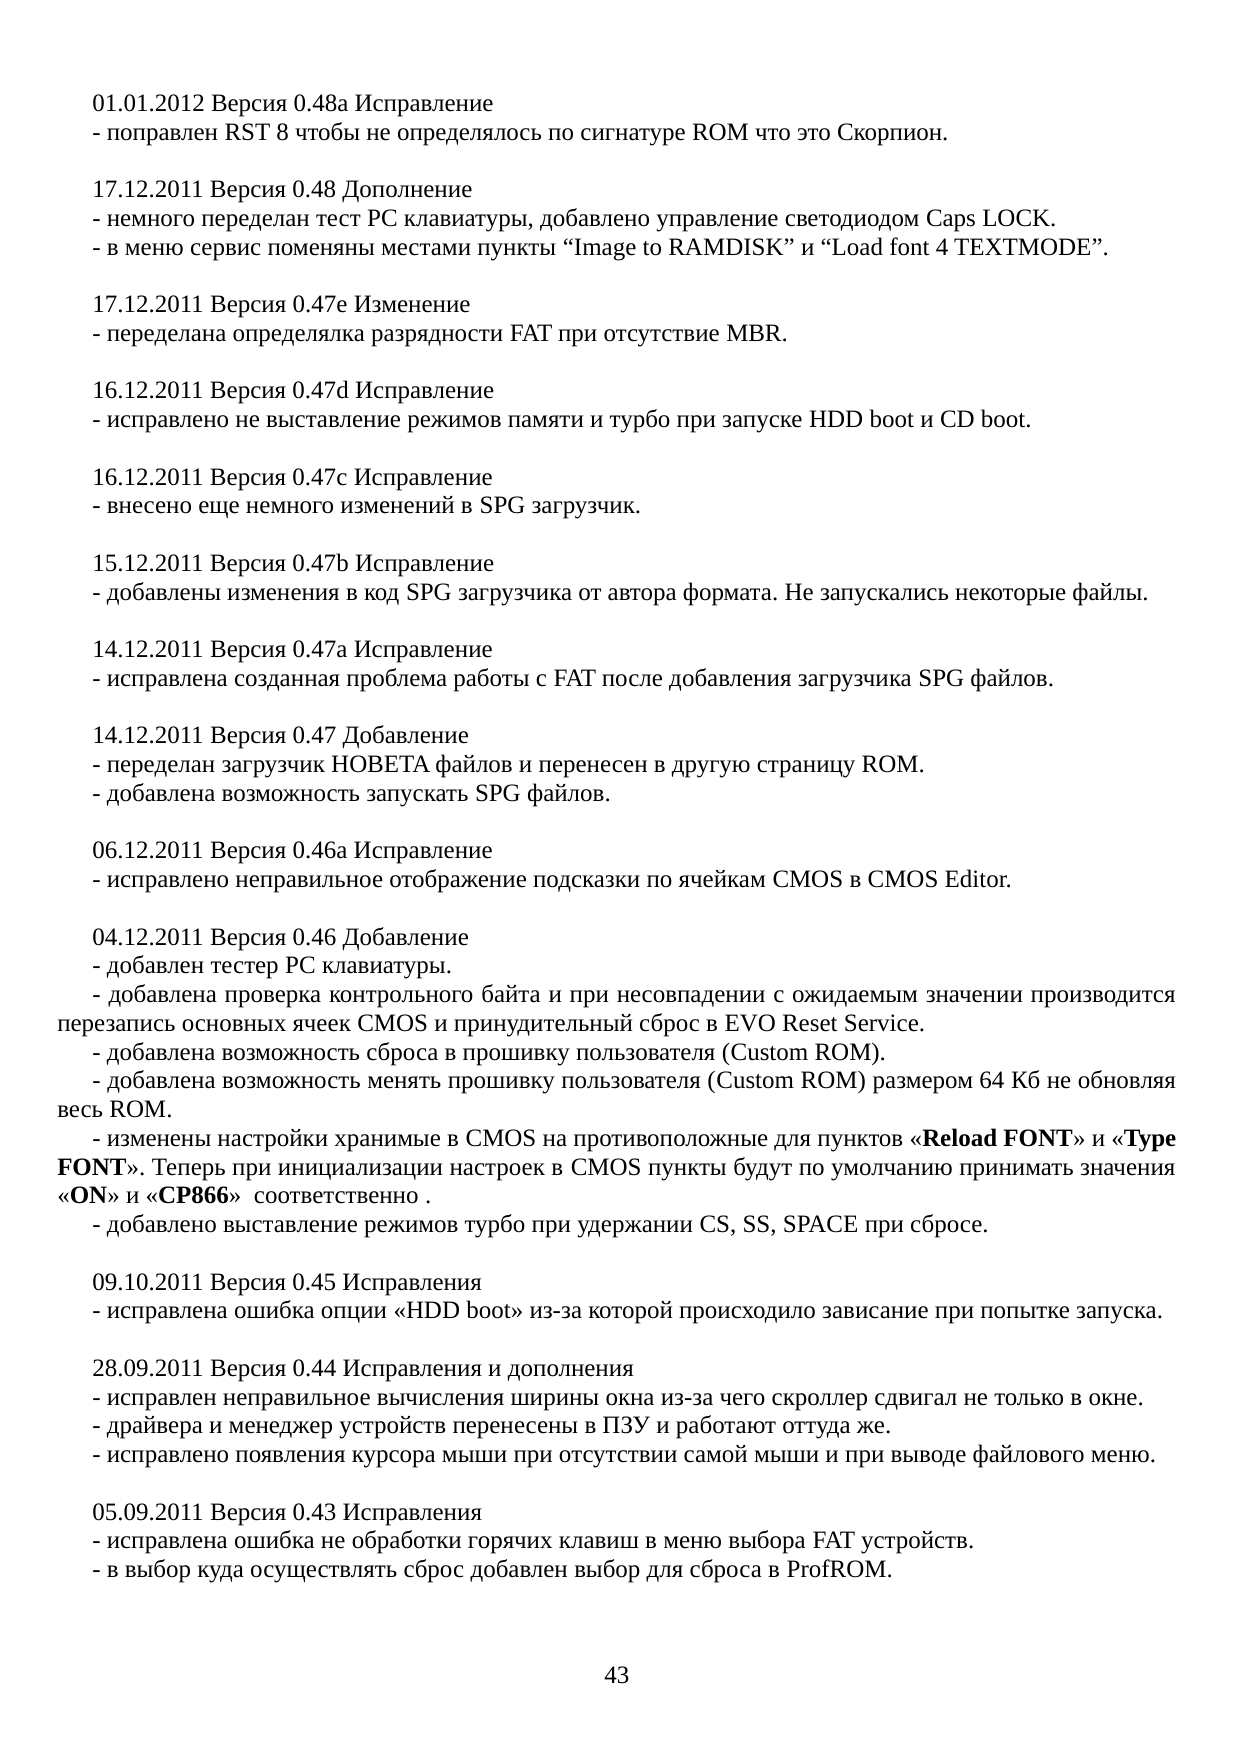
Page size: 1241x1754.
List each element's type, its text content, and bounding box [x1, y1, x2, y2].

text - исправлено неправильное отображение подсказки по ячейкам CMOS в CMOS Editor. [57, 864, 1176, 893]
text - исправлен неправильное вычисления ширины окна из-за чего скроллер сдвигал не только в окне. [57, 1382, 1176, 1411]
text - изменены настройки хранимые в CMOS на противоположные для пунктов «Reload FONT» и «Type FONT». Теперь при инициализации настроек в CMOS пункты будут по умолчанию принимать значения «ON» и «CP866» соответственно . [57, 1123, 1176, 1209]
text 09.10.2011 Версия 0.45 Исправления [57, 1267, 1176, 1296]
text - исправлена ошибка опции «HDD boot» из-за которой происходило зависание при попытке запуска. [57, 1296, 1176, 1324]
text 16.12.2011 Версия 0.47d Исправление [57, 376, 1176, 404]
text - поправлен RST 8 чтобы не определялось по сигнатуре ROM что это Скорпион. [57, 117, 1176, 146]
text - исправлено не выставление режимов памяти и турбо при запуске HDD boot и CD boot. [57, 404, 1176, 433]
text - добавлено выставление режимов турбо при удержании CS, SS, SPACE при сбросе. [57, 1209, 1176, 1238]
text - в меню сервис поменяны местами пункты “Image to RAMDISK” и “Load font 4 TEXTMODE”. [57, 232, 1176, 261]
text 01.01.2012 Версия 0.48а Исправление [57, 88, 1176, 117]
text - добавлена проверка контрольного байта и при несовпадении с ожидаемым значении производится перезапись основных ячеек CMOS и принудительный сброс в EVO Reset Service. [57, 979, 1176, 1037]
text 16.12.2011 Версия 0.47c Исправление [57, 462, 1176, 491]
text - переделан загрузчик HOBETA файлов и перенесен в другую страницу ROM. [57, 749, 1176, 778]
text - добавлена возможность запускать SPG файлов. [57, 778, 1176, 807]
text - исправлена созданная проблема работы с FAT после добавления загрузчика SPG файлов. [57, 663, 1176, 692]
text 05.09.2011 Версия 0.43 Исправления [57, 1497, 1176, 1526]
text - исправлена ошибка не обработки горячих клавиш в меню выбора FAT устройств. [57, 1526, 1176, 1554]
text 28.09.2011 Версия 0.44 Исправления и дополнения [57, 1353, 1176, 1382]
text 06.12.2011 Версия 0.46а Исправление [57, 836, 1176, 864]
text - переделана определялка разрядности FAT при отсутствие MBR. [57, 318, 1176, 347]
text - в выбор куда осуществлять сброс добавлен выбор для сброса в ProfROM. [57, 1554, 1176, 1583]
text 17.12.2011 Версия 0.48 Дополнение [57, 174, 1176, 203]
text - добавлена возможность сброса в прошивку пользователя (Custom ROM). [57, 1037, 1176, 1066]
text - исправлено появления курсора мыши при отсутствии самой мыши и при выводе файлового меню. [57, 1439, 1176, 1468]
text - добавлен тестер PC клавиатуры. [57, 951, 1176, 979]
text - немного переделан тест PC клавиатуры, добавлено управление светодиодом Caps LOCK. [57, 203, 1176, 232]
text 15.12.2011 Версия 0.47b Исправление [57, 548, 1176, 577]
text - драйвера и менеджер устройств перенесены в ПЗУ и работают оттуда же. [57, 1411, 1176, 1439]
text - внесено еще немного изменений в SPG загрузчик. [57, 491, 1176, 519]
text 14.12.2011 Версия 0.47a Исправление [57, 634, 1176, 663]
text - добавлена возможность менять прошивку пользователя (Custom ROM) размером 64 Кб не обновляя весь ROM. [57, 1066, 1176, 1123]
text 04.12.2011 Версия 0.46 Добавление [57, 922, 1176, 951]
text 14.12.2011 Версия 0.47 Добавление [57, 721, 1176, 749]
text 17.12.2011 Версия 0.47e Изменение [57, 289, 1176, 318]
text - добавлены изменения в код SPG загрузчика от автора формата. Не запускались некоторые файлы. [57, 577, 1176, 606]
